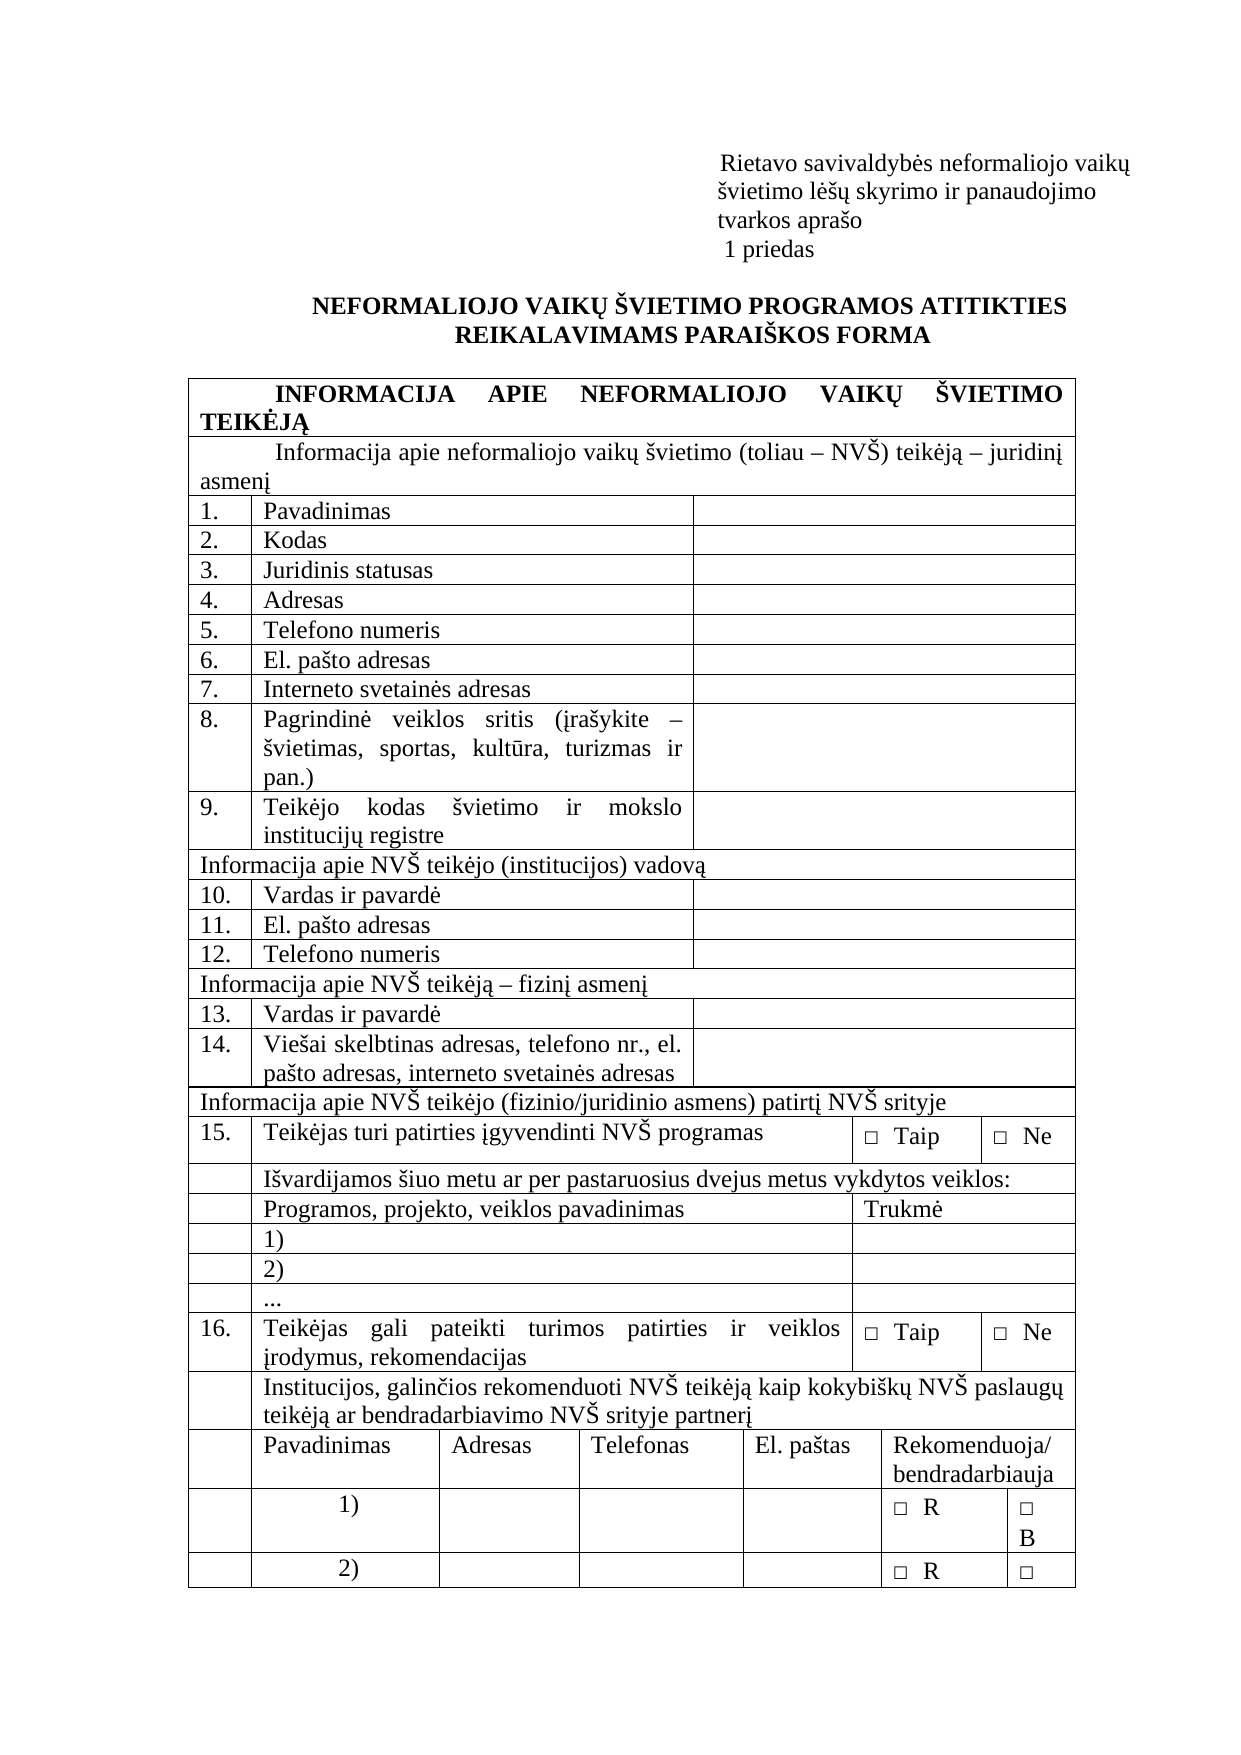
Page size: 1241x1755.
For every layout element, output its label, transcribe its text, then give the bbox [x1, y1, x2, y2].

table_cell 9. [189, 792, 251, 849]
table_cell 12. [189, 940, 251, 968]
table_cell 8. [189, 704, 251, 791]
table_cell 2) [252, 1553, 439, 1587]
table_cell [189, 1553, 251, 1587]
table_cell 2) [252, 1254, 852, 1282]
text Rietavo savivaldybės neformaliojo vaikų [177, 148, 1181, 176]
table_cell [853, 1224, 1075, 1253]
table_cell 1. [189, 496, 251, 524]
table_cell 4. [189, 585, 251, 614]
table_cell ... [252, 1284, 852, 1312]
table_header [252, 349, 1075, 378]
table_cell Viešai skelbtinas adresas, telefono nr., el. pašto adresas, interneto svetainės adresas [252, 1029, 693, 1086]
text švietimo lėšų skyrimo ir panaudojimo [177, 176, 1181, 205]
table_cell [694, 940, 1075, 968]
table_header [1157, 263, 1181, 1588]
table_cell [580, 1553, 743, 1587]
table_cell Informacija apie NVŠ teikėją – fizinį asmenį [189, 969, 1075, 998]
table_cell [853, 1284, 1075, 1312]
table_cell Programos, projekto, veiklos pavadinimas [252, 1194, 852, 1223]
table_cell Telefono numeris [252, 615, 693, 644]
table_cell 5. [189, 615, 251, 644]
table_cell El. pašto adresas [252, 645, 693, 673]
table_cell 11. [189, 910, 251, 938]
table_cell 6. [189, 645, 251, 673]
table_cell Vardas ir pavardė [252, 999, 693, 1028]
table_cell [694, 675, 1075, 703]
table_cell Interneto svetainės adresas [252, 675, 693, 703]
text 1 priedas [723, 234, 1181, 263]
table_cell Informacija apie NVŠ teikėjo (institucijos) vadovą [189, 850, 1075, 879]
table_cell [694, 585, 1075, 614]
table_cell Teikėjo kodas švietimo ir mokslo institucijų registre [252, 792, 693, 849]
table_cell [189, 1284, 251, 1312]
table_cell 15. [189, 1117, 251, 1163]
table_cell [744, 1553, 881, 1587]
table_cell Telefonas [580, 1430, 743, 1488]
table_cell [694, 704, 1075, 791]
table_cell [189, 1430, 251, 1488]
table_cell Teikėjas turi patirties įgyvendinti NVŠ programas [252, 1117, 852, 1163]
table_cell [440, 1553, 579, 1587]
table_cell [694, 615, 1075, 644]
table_cell Kodas [252, 526, 693, 554]
table_header [1133, 263, 1157, 1588]
table_cell [189, 1164, 251, 1193]
table_cell [189, 1254, 251, 1282]
table_cell [694, 555, 1075, 584]
table_cell Informacija apie neformaliojo vaikų švietimo (toliau – NVŠ) teikėją – juridinį asmenį [189, 437, 1075, 495]
table_cell ☐ Ne [982, 1117, 1075, 1163]
table_cell 14. [189, 1029, 251, 1086]
table_cell ☐ Ne [982, 1313, 1075, 1371]
table_header [189, 349, 252, 378]
table_cell 10. [189, 880, 251, 909]
table_cell ☐ R [882, 1553, 1007, 1587]
table_cell Institucijos, galinčios rekomenduoti NVŠ teikėją kaip kokybiškų NVŠ paslaugų teikėją ar bendradarbiavimo NVŠ srityje partnerį [252, 1372, 1075, 1429]
text tvarkos aprašo [177, 205, 1181, 234]
table_cell 16. [189, 1313, 251, 1371]
table_cell Adresas [252, 585, 693, 614]
table_cell INFORMACIJA APIE NEFORMALIOJO VAIKŲ ŠVIETIMO TEIKĖJĄ [189, 379, 1075, 436]
table_cell [189, 1194, 251, 1223]
table_cell 1) [252, 1224, 852, 1253]
table_cell [694, 792, 1075, 849]
table_cell Rekomenduoja/ bendradarbiauja [882, 1430, 1075, 1488]
table_cell Pavadinimas [252, 1430, 439, 1488]
table_cell [694, 910, 1075, 938]
table_cell [694, 1029, 1075, 1086]
table_cell [694, 526, 1075, 554]
table_cell El. paštas [744, 1430, 881, 1488]
table_cell Pavadinimas [252, 496, 693, 524]
table_cell [744, 1489, 881, 1552]
table_cell [580, 1489, 743, 1552]
table_cell ☐ R [882, 1489, 1007, 1552]
table_cell [853, 1254, 1075, 1282]
table_cell [694, 645, 1075, 673]
table_cell [189, 1489, 251, 1552]
table_cell 3. [189, 555, 251, 584]
table_cell Teikėjas gali pateikti turimos patirties ir veiklos įrodymus, rekomendacijas [252, 1313, 852, 1371]
table_cell Pagrindinė veiklos sritis (įrašykite – švietimas, sportas, kultūra, turizmas ir pan.) [252, 704, 693, 791]
table_cell [189, 1224, 251, 1253]
table_cell Informacija apie NVŠ teikėjo (fizinio/juridinio asmens) patirtį NVŠ srityje [189, 1088, 1075, 1116]
table_cell Telefono numeris [252, 940, 693, 968]
table_cell [189, 1372, 251, 1429]
table_cell 7. [189, 675, 251, 703]
table_cell Adresas [440, 1430, 579, 1488]
table_cell ☐ Taip [853, 1313, 981, 1371]
table_cell [440, 1489, 579, 1552]
table_cell [694, 880, 1075, 909]
table_cell Vardas ir pavardė [252, 880, 693, 909]
table_cell ☐ Taip [853, 1117, 981, 1163]
table_cell ☐ B [1008, 1489, 1075, 1552]
table_cell [694, 999, 1075, 1028]
table_cell Juridinis statusas [252, 555, 693, 584]
table_cell 1) [252, 1489, 439, 1552]
table_cell 2. [189, 526, 251, 554]
table_cell ☐ [1008, 1553, 1075, 1587]
table_cell Išvardijamos šiuo metu ar per pastaruosius dvejus metus vykdytos veiklos: [252, 1164, 1075, 1193]
table_cell Trukmė [853, 1194, 1075, 1223]
table_header NEFORMALIOJO VAIKŲ ŠVIETIMO PROGRAMOS ATITIKTIES REIKALAVIMAMS PARAIŠKOS FORMA [177, 263, 1133, 1588]
table_cell 13. [189, 999, 251, 1028]
table_cell El. pašto adresas [252, 910, 693, 938]
table_cell [694, 496, 1075, 524]
